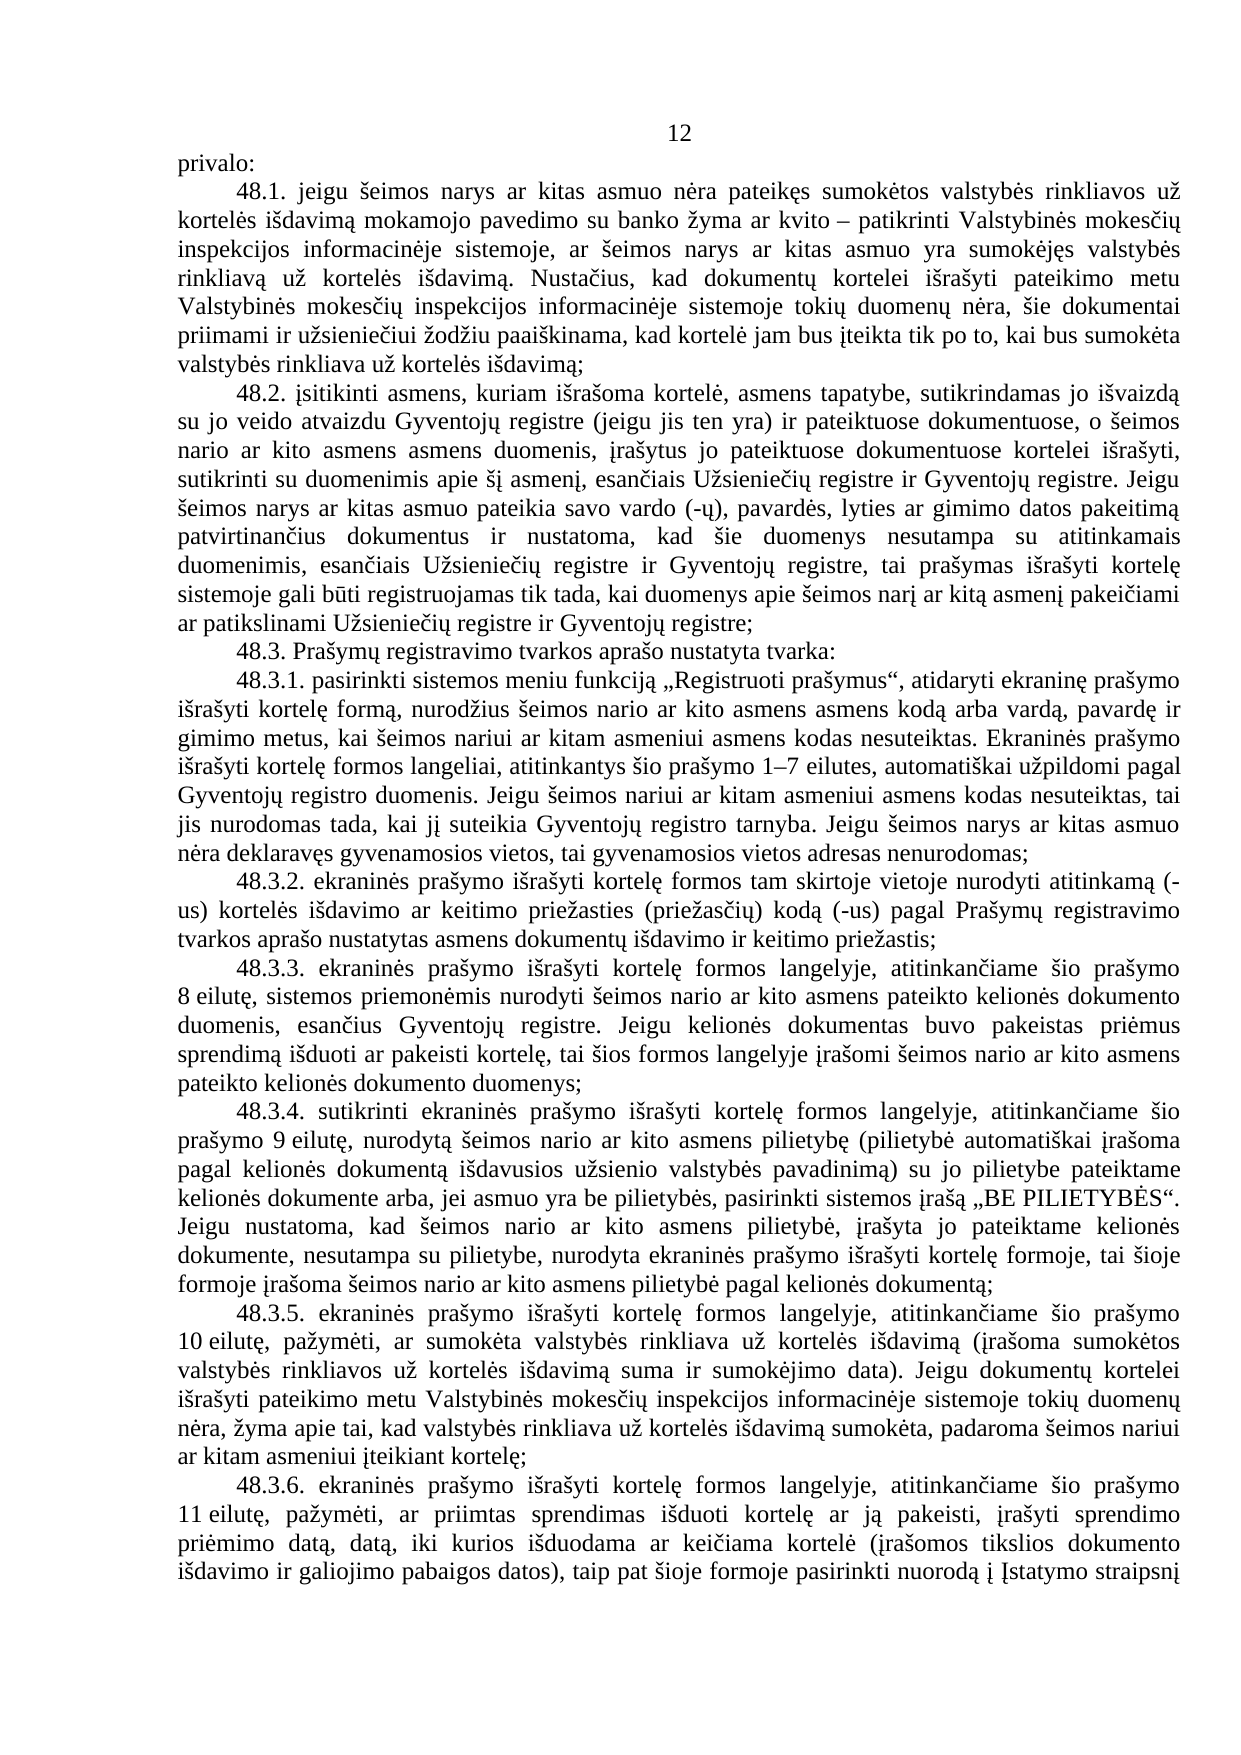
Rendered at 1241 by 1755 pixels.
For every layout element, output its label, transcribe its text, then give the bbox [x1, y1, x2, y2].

text 48.1. jeigu šeimos narys ar kitas asmuo nėra pateikęs sumokėtos valstybės rinkliavos už kortelės išdavimą mokamojo pavedimo su banko žyma ar kvito – patikrinti Valstybinės mokesčių inspekcijos informacinėje sistemoje, ar šeimos narys ar kitas asmuo yra sumokėjęs valstybės rinkliavą už kortelės išdavimą. Nustačius, kad dokumentų kortelei išrašyti pateikimo metu Valstybinės mokesčių inspekcijos informacinėje sistemoje tokių duomenų nėra, šie dokumentai priimami ir užsieniečiui žodžiu paaiškinama, kad kortelė jam bus įteikta tik po to, kai bus sumokėta valstybės rinkliava už kortelės išdavimą; [177, 176, 1181, 378]
text 48.3.2. ekraninės prašymo išrašyti kortelę formos tam skirtoje vietoje nurodyti atitinkamą (-us) kortelės išdavimo ar keitimo priežasties (priežasčių) kodą (-us) pagal Prašymų registravimo tvarkos aprašo nustatytas asmens dokumentų išdavimo ir keitimo priežastis; [177, 866, 1181, 953]
text 48.3.1. pasirinkti sistemos meniu funkciją „Registruoti prašymus“, atidaryti ekraninę prašymo išrašyti kortelę formą, nurodžius šeimos nario ar kito asmens asmens kodą arba vardą, pavardę ir gimimo metus, kai šeimos nariui ar kitam asmeniui asmens kodas nesuteiktas. Ekraninės prašymo išrašyti kortelę formos langeliai, atitinkantys šio prašymo 1–7 eilutes, automatiškai užpildomi pagal Gyventojų registro duomenis. Jeigu šeimos nariui ar kitam asmeniui asmens kodas nesuteiktas, tai jis nurodomas tada, kai jį suteikia Gyventojų registro tarnyba. Jeigu šeimos narys ar kitas asmuo nėra deklaravęs gyvenamosios vietos, tai gyvenamosios vietos adresas nenurodomas; [177, 665, 1181, 866]
text 48.3.4. sutikrinti ekraninės prašymo išrašyti kortelę formos langelyje, atitinkančiame šio prašymo 9 eilutę, nurodytą šeimos nario ar kito asmens pilietybę (pilietybė automatiškai įrašoma pagal kelionės dokumentą išdavusios užsienio valstybės pavadinimą) su jo pilietybe pateiktame kelionės dokumente arba, jei asmuo yra be pilietybės, pasirinkti sistemos įrašą „BE PILIETYBĖS“. Jeigu nustatoma, kad šeimos nario ar kito asmens pilietybė, įrašyta jo pateiktame kelionės dokumente, nesutampa su pilietybe, nurodyta ekraninės prašymo išrašyti kortelę formoje, tai šioje formoje įrašoma šeimos nario ar kito asmens pilietybė pagal kelionės dokumentą; [177, 1096, 1181, 1298]
text 48.2. įsitikinti asmens, kuriam išrašoma kortelė, asmens tapatybe, sutikrindamas jo išvaizdą su jo veido atvaizdu Gyventojų registre (jeigu jis ten yra) ir pateiktuose dokumentuose, o šeimos nario ar kito asmens asmens duomenis, įrašytus jo pateiktuose dokumentuose kortelei išrašyti, sutikrinti su duomenimis apie šį asmenį, esančiais Užsieniečių registre ir Gyventojų registre. Jeigu šeimos narys ar kitas asmuo pateikia savo vardo (-ų), pavardės, lyties ar gimimo datos pakeitimą patvirtinančius dokumentus ir nustatoma, kad šie duomenys nesutampa su atitinkamais duomenimis, esančiais Užsieniečių registre ir Gyventojų registre, tai prašymas išrašyti kortelę sistemoje gali būti registruojamas tik tada, kai duomenys apie šeimos narį ar kitą asmenį pakeičiami ar patikslinami Užsieniečių registre ir Gyventojų registre; [177, 378, 1181, 636]
text 48.3.6. ekraninės prašymo išrašyti kortelę formos langelyje, atitinkančiame šio prašymo 11 eilutę, pažymėti, ar priimtas sprendimas išduoti kortelę ar ją pakeisti, įrašyti sprendimo priėmimo datą, datą, iki kurios išduodama ar keičiama kortelė (įrašomos tikslios dokumento išdavimo ir galiojimo pabaigos datos), taip pat šioje formoje pasirinkti nuorodą į Įstatymo straipsnį [177, 1470, 1181, 1585]
text 48.3.5. ekraninės prašymo išrašyti kortelę formos langelyje, atitinkančiame šio prašymo 10 eilutę, pažymėti, ar sumokėta valstybės rinkliava už kortelės išdavimą (įrašoma sumokėtos valstybės rinkliavos už kortelės išdavimą suma ir sumokėjimo data). Jeigu dokumentų kortelei išrašyti pateikimo metu Valstybinės mokesčių inspekcijos informacinėje sistemoje tokių duomenų nėra, žyma apie tai, kad valstybės rinkliava už kortelės išdavimą sumokėta, padaroma šeimos nariui ar kitam asmeniui įteikiant kortelę; [177, 1298, 1181, 1470]
text 48.3.3. ekraninės prašymo išrašyti kortelę formos langelyje, atitinkančiame šio prašymo 8 eilutę, sistemos priemonėmis nurodyti šeimos nario ar kito asmens pateikto kelionės dokumento duomenis, esančius Gyventojų registre. Jeigu kelionės dokumentas buvo pakeistas priėmus sprendimą išduoti ar pakeisti kortelę, tai šios formos langelyje įrašomi šeimos nario ar kito asmens pateikto kelionės dokumento duomenys; [177, 953, 1181, 1096]
text 48.3. Prašymų registravimo tvarkos aprašo nustatyta tvarka: [177, 636, 1181, 665]
text privalo: [177, 148, 1181, 176]
